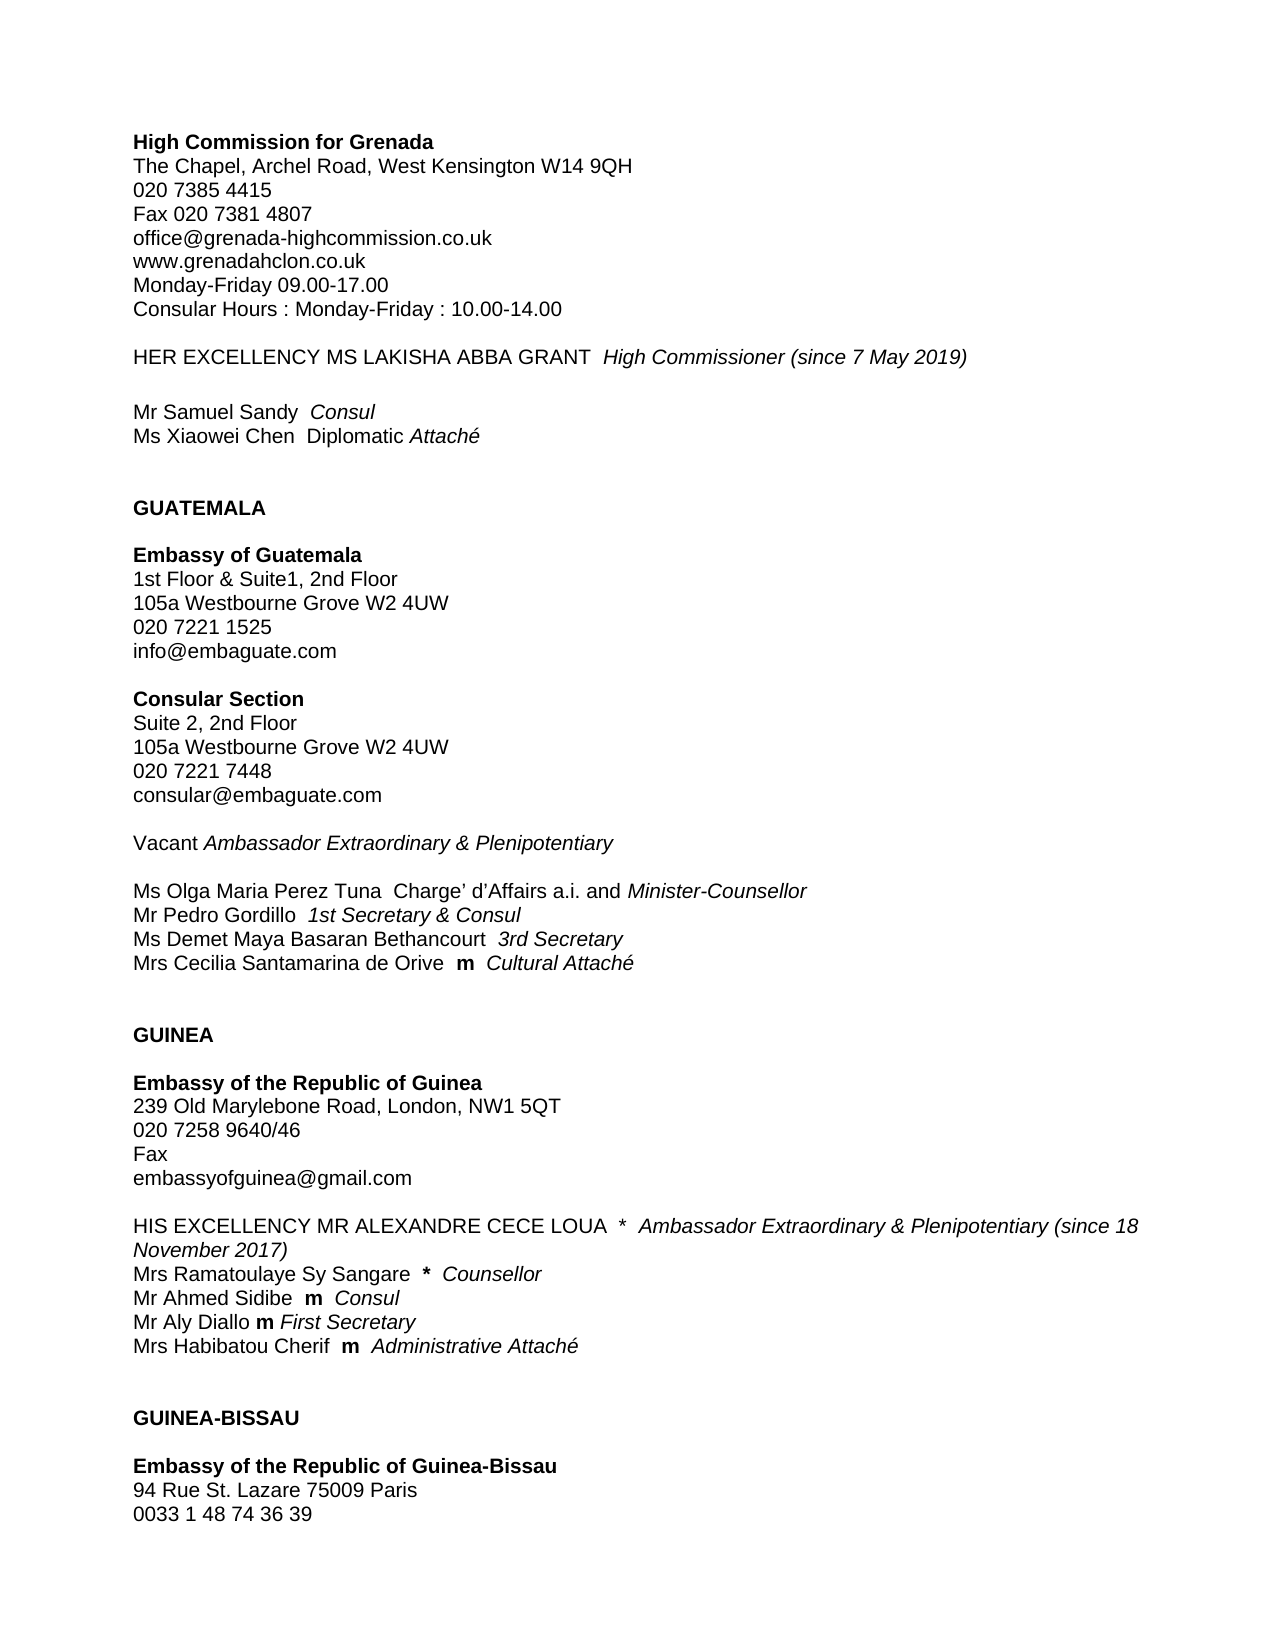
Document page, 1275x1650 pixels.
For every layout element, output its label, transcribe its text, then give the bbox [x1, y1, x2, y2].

text Mr Ahmed Sidibe m Consul [133, 1286, 1181, 1310]
text Mr Pedro Gordillo 1st Secretary & Consul [133, 903, 1181, 927]
text High Commission for Grenada [133, 129, 1181, 153]
text Embassy of Guatemala [133, 543, 1181, 567]
text GUINEA [133, 1022, 1181, 1046]
text www.grenadahclon.co.uk [133, 249, 1181, 273]
text The Chapel, Archel Road, West Kensington W14 9QH [133, 153, 1181, 177]
text 020 7221 1525 [133, 615, 1181, 639]
text Mrs Cecilia Santamarina de Orive m Cultural Attaché [133, 951, 1181, 974]
text info@embaguate.com [133, 639, 1181, 663]
text Mrs Ramatoulaye Sy Sangare * Counsellor [133, 1262, 1181, 1286]
text consular@embaguate.com [133, 783, 1181, 807]
text embassyofguinea@gmail.com [133, 1166, 1181, 1190]
text 020 7385 4415 [133, 177, 1181, 201]
text Fax [133, 1142, 1181, 1166]
text Mrs Habibatou Cherif m Administrative Attaché [133, 1334, 1181, 1358]
text Ms Demet Maya Basaran Bethancourt 3rd Secretary [133, 927, 1181, 951]
text Ms Xiaowei Chen Diplomatic Attaché [133, 423, 1181, 447]
text GUINEA-BISSAU [133, 1406, 1181, 1430]
text 0033 1 48 74 36 39 [133, 1502, 1181, 1526]
text 105a Westbourne Grove W2 4UW [133, 591, 1181, 615]
text Consular Section [133, 687, 1181, 711]
text Monday-Friday 09.00-17.00 [133, 273, 1181, 297]
text Mr Samuel Sandy Consul [133, 399, 1181, 423]
text 105a Westbourne Grove W2 4UW [133, 735, 1181, 759]
text 1st Floor & Suite1, 2nd Floor [133, 567, 1181, 591]
text HIS EXCELLENCY MR ALEXANDRE CECE LOUA * Ambassador Extraordinary & Plenipotentiary (since 18 November 2017) [133, 1214, 1181, 1262]
text Suite 2, 2nd Floor [133, 711, 1181, 735]
text Vacant Ambassador Extraordinary & Plenipotentiary [133, 831, 1181, 855]
text office@grenada-highcommission.co.uk [133, 225, 1181, 249]
text Mr Aly Diallo m First Secretary [133, 1310, 1181, 1334]
subtitle Embassy of the Republic of Guinea-Bissau [133, 1454, 1181, 1478]
text HER EXCELLENCY MS LAKISHA ABBA GRANT High Commissioner (since 7 May 2019) [133, 345, 1181, 369]
text 020 7258 9640/46 [133, 1118, 1181, 1142]
text Embassy of the Republic of Guinea [133, 1070, 1181, 1094]
text Ms Olga Maria Perez Tuna Charge’ d’Affairs a.i. and Minister-Counsellor [133, 879, 1181, 903]
text 020 7221 7448 [133, 759, 1181, 783]
text 239 Old Marylebone Road, London, NW1 5QT [133, 1094, 1181, 1118]
text GUATEMALA [133, 495, 1181, 519]
text Consular Hours : Monday-Friday : 10.00-14.00 [133, 297, 1181, 321]
text 94 Rue St. Lazare 75009 Paris [133, 1478, 1181, 1502]
text Fax 020 7381 4807 [133, 201, 1181, 225]
